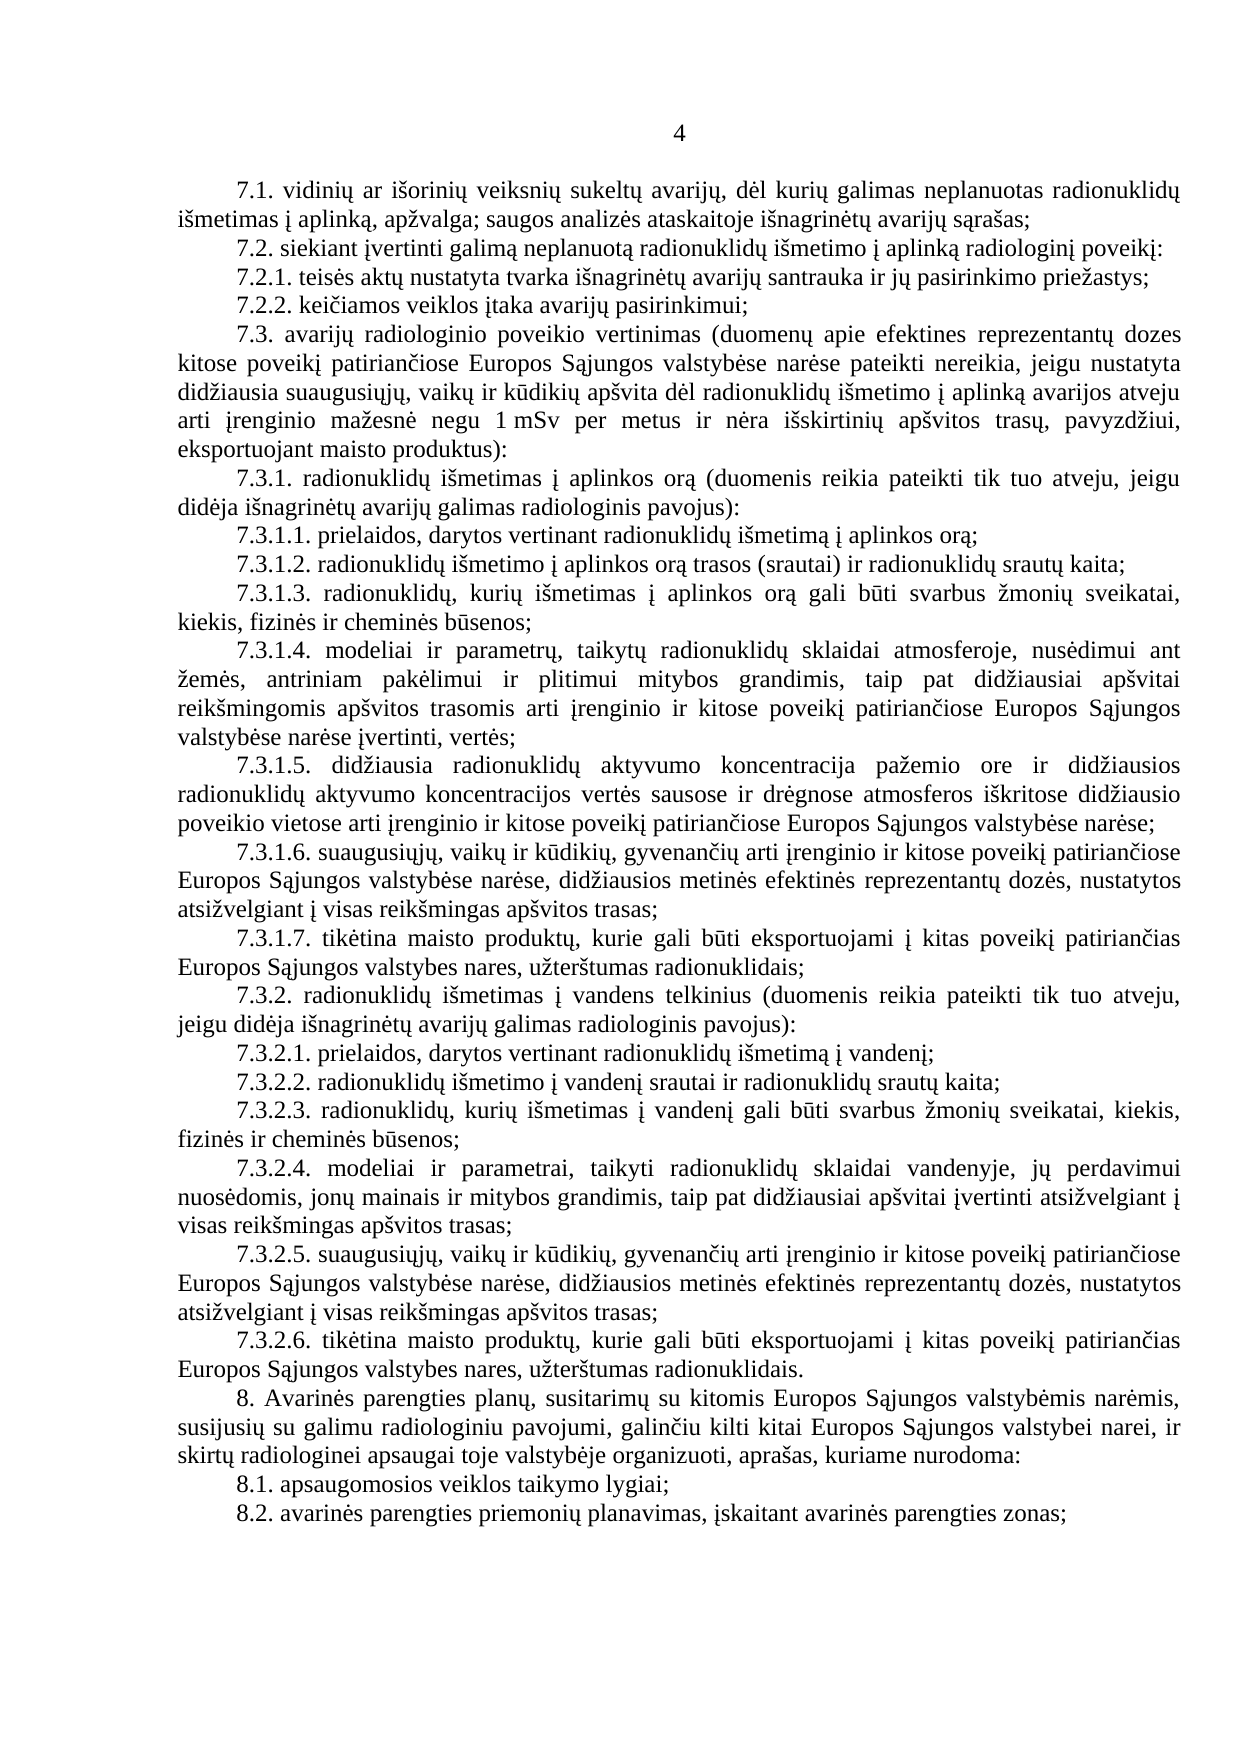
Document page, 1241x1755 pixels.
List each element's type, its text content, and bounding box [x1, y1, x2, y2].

text 7.3. avarijų radiologinio poveikio vertinimas (duomenų apie efektines reprezentantų dozes kitose poveikį patiriančiose Europos Sąjungos valstybėse narėse pateikti nereikia, jeigu nustatyta didžiausia suaugusiųjų, vaikų ir kūdikių apšvita dėl radionuklidų išmetimo į aplinką avarijos atveju arti įrenginio mažesnė negu 1 mSv per metus ir nėra išskirtinių apšvitos trasų, pavyzdžiui, eksportuojant maisto produktus): [177, 319, 1181, 463]
text 7.3.1.2. radionuklidų išmetimo į aplinkos orą trasos (srautai) ir radionuklidų srautų kaita; [177, 549, 1181, 578]
text 7.3.2. radionuklidų išmetimas į vandens telkinius (duomenis reikia pateikti tik tuo atveju, jeigu didėja išnagrinėtų avarijų galimas radiologinis pavojus): [177, 981, 1181, 1038]
text 7.3.1.3. radionuklidų, kurių išmetimas į aplinkos orą gali būti svarbus žmonių sveikatai, kiekis, fizinės ir cheminės būsenos; [177, 578, 1181, 636]
text 8.2. avarinės parengties priemonių planavimas, įskaitant avarinės parengties zonas; [177, 1498, 1181, 1527]
text 7.3.2.3. radionuklidų, kurių išmetimas į vandenį gali būti svarbus žmonių sveikatai, kiekis, fizinės ir cheminės būsenos; [177, 1096, 1181, 1153]
text 8. Avarinės parengties planų, susitarimų su kitomis Europos Sąjungos valstybėmis narėmis, susijusių su galimu radiologiniu pavojumi, galinčiu kilti kitai Europos Sąjungos valstybei narei, ir skirtų radiologinei apsaugai toje valstybėje organizuoti, aprašas, kuriame nurodoma: [177, 1383, 1181, 1469]
text 7.2.2. keičiamos veiklos įtaka avarijų pasirinkimui; [177, 291, 1181, 319]
text 7.1. vidinių ar išorinių veiksnių sukeltų avarijų, dėl kurių galimas neplanuotas radionuklidų išmetimas į aplinką, apžvalga; saugos analizės ataskaitoje išnagrinėtų avarijų sąrašas; [177, 176, 1181, 233]
text 7.3.2.5. suaugusiųjų, vaikų ir kūdikių, gyvenančių arti įrenginio ir kitose poveikį patiriančiose Europos Sąjungos valstybėse narėse, didžiausios metinės efektinės reprezentantų dozės, nustatytos atsižvelgiant į visas reikšmingas apšvitos trasas; [177, 1239, 1181, 1326]
text 7.2. siekiant įvertinti galimą neplanuotą radionuklidų išmetimo į aplinką radiologinį poveikį: [177, 233, 1181, 262]
text 7.3.1.4. modeliai ir parametrų, taikytų radionuklidų sklaidai atmosferoje, nusėdimui ant žemės, antriniam pakėlimui ir plitimui mitybos grandimis, taip pat didžiausiai apšvitai reikšmingomis apšvitos trasomis arti įrenginio ir kitose poveikį patiriančiose Europos Sąjungos valstybėse narėse įvertinti, vertės; [177, 636, 1181, 751]
text 8.1. apsaugomosios veiklos taikymo lygiai; [177, 1469, 1181, 1498]
text 7.3.1.6. suaugusiųjų, vaikų ir kūdikių, gyvenančių arti įrenginio ir kitose poveikį patiriančiose Europos Sąjungos valstybėse narėse, didžiausios metinės efektinės reprezentantų dozės, nustatytos atsižvelgiant į visas reikšmingas apšvitos trasas; [177, 837, 1181, 923]
text 7.3.2.2. radionuklidų išmetimo į vandenį srautai ir radionuklidų srautų kaita; [177, 1067, 1181, 1096]
text 7.3.1.5. didžiausia radionuklidų aktyvumo koncentracija pažemio ore ir didžiausios radionuklidų aktyvumo koncentracijos vertės sausose ir drėgnose atmosferos iškritose didžiausio poveikio vietose arti įrenginio ir kitose poveikį patiriančiose Europos Sąjungos valstybėse narėse; [177, 751, 1181, 837]
text 7.3.1.7. tikėtina maisto produktų, kurie gali būti eksportuojami į kitas poveikį patiriančias Europos Sąjungos valstybes nares, užterštumas radionuklidais; [177, 923, 1181, 981]
text 7.2.1. teisės aktų nustatyta tvarka išnagrinėtų avarijų santrauka ir jų pasirinkimo priežastys; [177, 262, 1181, 291]
text 7.3.2.6. tikėtina maisto produktų, kurie gali būti eksportuojami į kitas poveikį patiriančias Europos Sąjungos valstybes nares, užterštumas radionuklidais. [177, 1326, 1181, 1383]
text 7.3.2.1. prielaidos, darytos vertinant radionuklidų išmetimą į vandenį; [177, 1038, 1181, 1067]
text 7.3.2.4. modeliai ir parametrai, taikyti radionuklidų sklaidai vandenyje, jų perdavimui nuosėdomis, jonų mainais ir mitybos grandimis, taip pat didžiausiai apšvitai įvertinti atsižvelgiant į visas reikšmingas apšvitos trasas; [177, 1153, 1181, 1239]
text 7.3.1. radionuklidų išmetimas į aplinkos orą (duomenis reikia pateikti tik tuo atveju, jeigu didėja išnagrinėtų avarijų galimas radiologinis pavojus): [177, 463, 1181, 521]
text 7.3.1.1. prielaidos, darytos vertinant radionuklidų išmetimą į aplinkos orą; [177, 521, 1181, 549]
